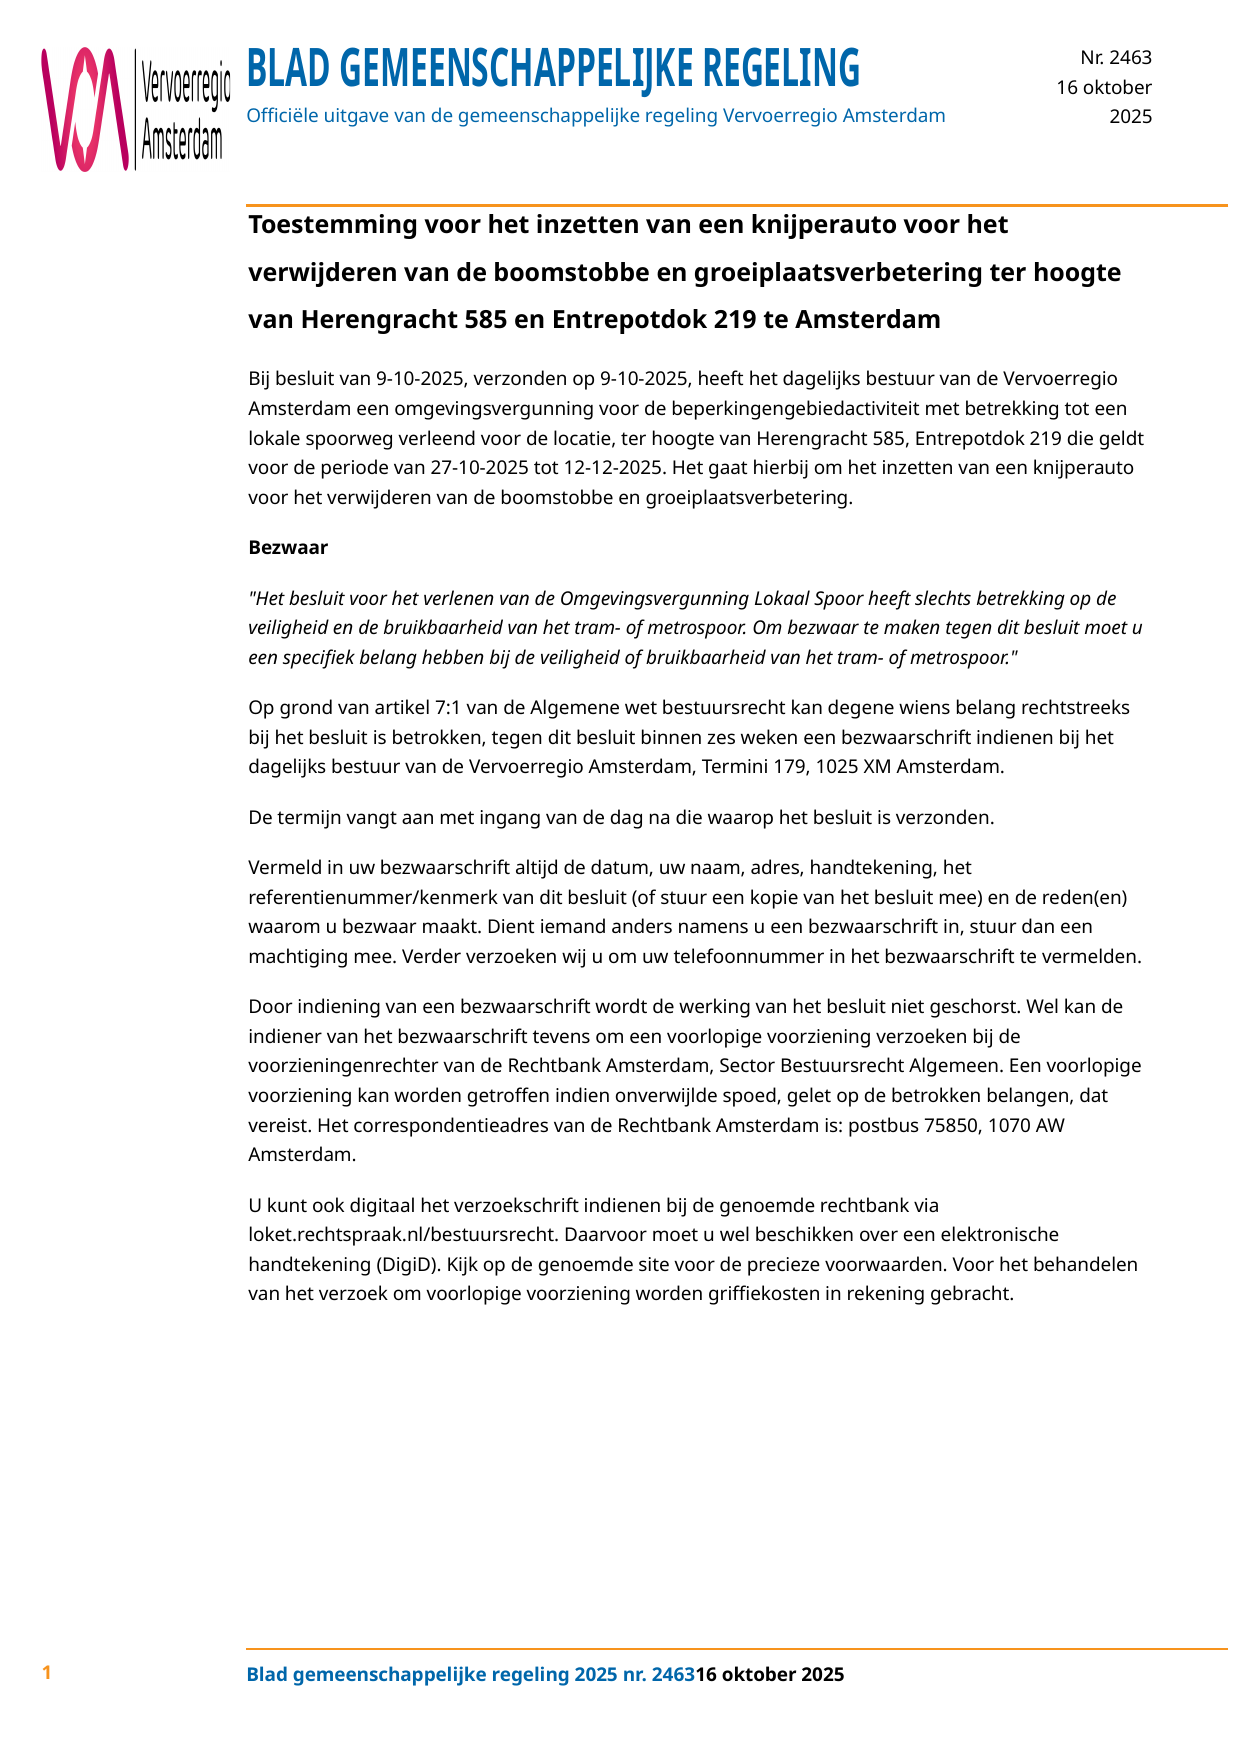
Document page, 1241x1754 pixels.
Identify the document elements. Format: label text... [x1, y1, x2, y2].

text Bij besluit van 9-10-2025, verzonden op 9-10-2025, heeft het dagelijks bestuur van de Vervoerregio Amsterdam een omgevingsvergunning voor de beperkingengebiedactiviteit met betrekking tot een lokale spoorweg verleend voor de locatie, ter hoogte van Herengracht 585, Entrepotdok 219 die geldt voor de periode van 27-10-2025 tot 12-12-2025. Het gaat hierbij om het inzetten van een knijperauto voor het verwijderen van de boomstobbe en groeiplaatsverbetering. [248, 366, 1152, 509]
text Door indiening van een bezwaarschrift wordt de werking van het besluit niet geschorst. Wel kan de indiener van het bezwaarschrift tevens om een voorlopige voorziening verzoeken bij de voorzieningenrechter van de Rechtbank Amsterdam, Sector Bestuursrecht Algemeen. Een voorlopige voorziening kan worden getroffen indien onverwijlde spoed, gelet op de betrokken belangen, dat vereist. Het correspondentieadres van de Rechtbank Amsterdam is: postbus 75850, 1070 AW Amsterdam. [248, 993, 1152, 1167]
text Vermeld in uw bezwaarschrift altijd de datum, uw naam, adres, handtekening, het referentienummer/kenmerk van dit besluit (of stuur een kopie van het besluit mee) en de reden(en) waarom u bezwaar maakt. Dient iemand anders namens u een bezwaarschrift in, stuur dan een machtiging mee. Verder verzoeken wij u om uw telefoonnummer in het bezwaarschrift te vermelden. [248, 854, 1152, 969]
picture [41, 47, 231, 172]
text De termijn vangt aan met ingang van de dag na die waarop het besluit is verzonden. [248, 804, 1152, 829]
text Bezwaar [248, 534, 1152, 560]
text Op grond van artikel 7:1 van de Algemene wet bestuursrecht kan degene wiens belang rechtstreeks bij het besluit is betrokken, tegen dit besluit binnen zes weken een bezwaarschrift indienen bij het dagelijks bestuur van de Vervoerregio Amsterdam, Termini 179, 1025 XM Amsterdam. [248, 694, 1152, 779]
text U kunt ook digitaal het verzoekschrift indienen bij de genoemde rechtbank via loket.rechtspraak.nl/bestuursrecht. Daarvoor moet u wel beschikken over een elektronische handtekening (DigiD). Kijk op de genoemde site voor de precieze voorwaarden. Voor het behandelen van het verzoek om voorlopige voorziening worden griffiekosten in rekening gebracht. [248, 1192, 1152, 1306]
text Toestemming voor het inzetten van een knijperauto voor het verwijderen van de boomstobbe en groeiplaatsverbetering ter hoogte van Herengracht 585 en Entrepotdok 219 te Amsterdam [248, 207, 1152, 336]
text "Het besluit voor het verlenen van de Omgevingsvergunning Lokaal Spoor heeft slechts betrekking op de veiligheid en de bruikbaarheid van het tram- of metrospoor. Om bezwaar te maken tegen dit besluit moet u een specifiek belang hebben bij de veiligheid of bruikbaarheid van het tram- of metrospoor." [248, 585, 1152, 669]
